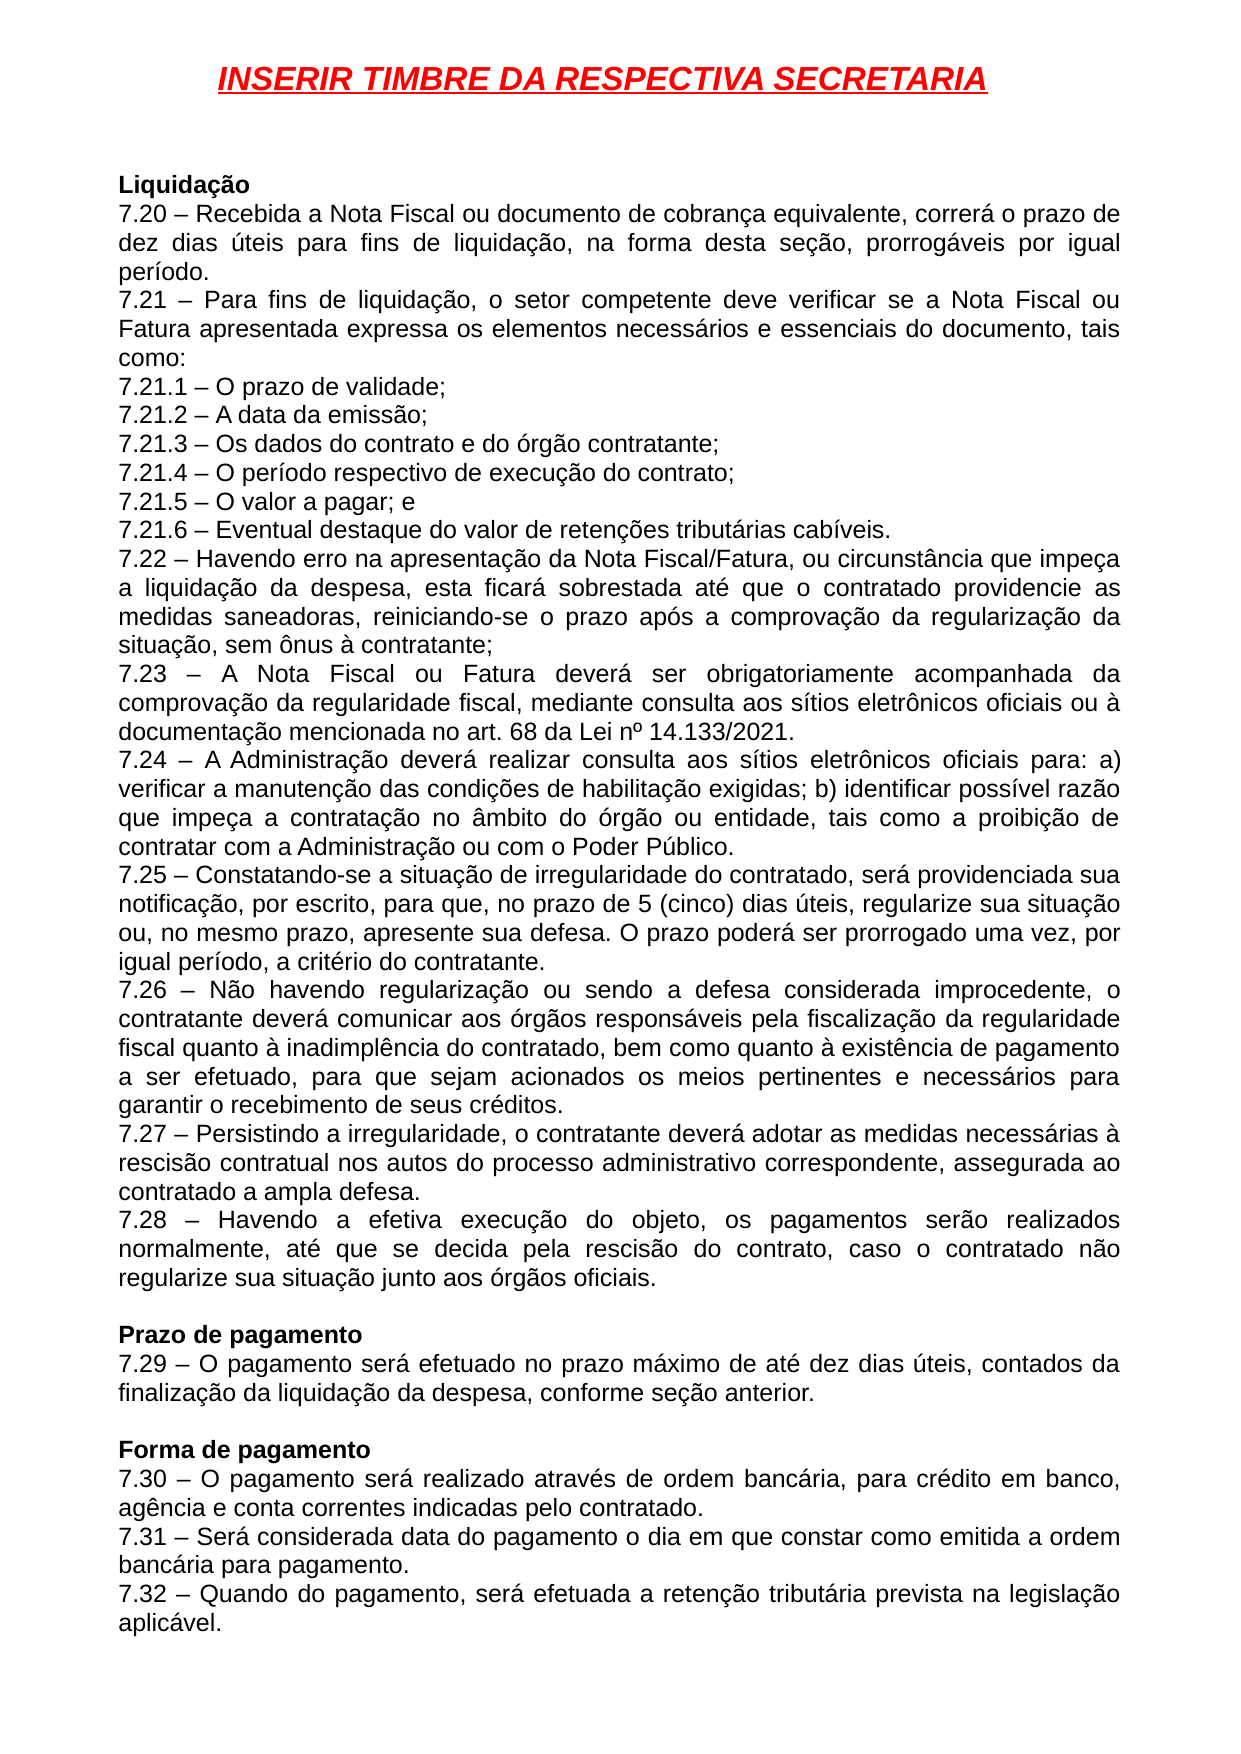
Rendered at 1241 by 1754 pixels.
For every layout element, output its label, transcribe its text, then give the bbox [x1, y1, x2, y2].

list 7.31 – Será considerada data do pagamento o dia em que constar como emitida a ordem bancária para pagamento. [118, 1522, 1122, 1579]
list 7.21.2 – A data da emissão; [118, 401, 1122, 429]
list 7.21.6 – Eventual destaque do valor de retenções tributárias cabíveis. [118, 516, 1122, 544]
list 7.30 – O pagamento será realizado através de ordem bancária, para crédito em banco, agência e conta correntes indicadas pelo contratado. [118, 1464, 1122, 1522]
list 7.22 – Havendo erro na apresentação da Nota Fiscal/Fatura, ou circunstância que impeça a liquidação da despesa, esta ficará sobrestada até que o contratado providencie as medidas saneadoras, reiniciando-se o prazo após a comprovação da regularização da situação, sem ônus à contratante; [118, 544, 1122, 659]
list 7.21.5 – O valor a pagar; e [118, 487, 1122, 516]
list 7.29 – O pagamento será efetuado no prazo máximo de até dez dias úteis, contados da finalização da liquidação da despesa, conforme seção anterior. [118, 1349, 1122, 1407]
list 7.21.1 – O prazo de validade; [118, 372, 1122, 401]
subtitle Liquidação [118, 171, 1122, 199]
list 7.24 – A Administração deverá realizar consulta aos sítios eletrônicos oficiais para: a) verificar a manutenção das condições de habilitação exigidas; b) identificar possível razão que impeça a contratação no âmbito do órgão ou entidade, tais como a proibição de contratar com a Administração ou com o Poder Público. [118, 746, 1122, 861]
list 7.21.4 – O período respectivo de execução do contrato; [118, 458, 1122, 487]
list 7.26 – Não havendo regularização ou sendo a defesa considerada improcedente, o contratante deverá comunicar aos órgãos responsáveis pela fiscalização da regularidade fiscal quanto à inadimplência do contratado, bem como quanto à existência de pagamento a ser efetuado, para que sejam acionados os meios pertinentes e necessários para garantir o recebimento de seus créditos. [118, 976, 1122, 1119]
subtitle Prazo de pagamento [118, 1321, 1122, 1349]
list 7.21.3 – Os dados do contrato e do órgão contratante; [118, 429, 1122, 458]
list 7.20 – Recebida a Nota Fiscal ou documento de cobrança equivalente, correrá o prazo de dez dias úteis para fins de liquidação, na forma desta seção, prorrogáveis por igual período. [118, 199, 1122, 286]
list 7.27 – Persistindo a irregularidade, o contratante deverá adotar as medidas necessárias à rescisão contratual nos autos do processo administrativo correspondente, assegurada ao contratado a ampla defesa. [118, 1119, 1122, 1206]
list 7.32 – Quando do pagamento, será efetuada a retenção tributária prevista na legislação aplicável. [118, 1579, 1122, 1637]
list 7.23 – A Nota Fiscal ou Fatura deverá ser obrigatoriamente acompanhada da comprovação da regularidade fiscal, mediante consulta aos sítios eletrônicos oficiais ou à documentação mencionada no art. 68 da Lei nº 14.133/2021. [118, 659, 1122, 746]
list 7.21 – Para fins de liquidação, o setor competente deve verificar se a Nota Fiscal ou Fatura apresentada expressa os elementos necessários e essenciais do documento, tais como: [118, 286, 1122, 372]
list 7.25 – Constatando-se a situação de irregularidade do contratado, será providenciada sua notificação, por escrito, para que, no prazo de 5 (cinco) dias úteis, regularize sua situação ou, no mesmo prazo, apresente sua defesa. O prazo poderá ser prorrogado uma vez, por igual período, a critério do contratante. [118, 861, 1122, 976]
subtitle Forma de pagamento [118, 1436, 1122, 1464]
list 7.28 – Havendo a efetiva execução do objeto, os pagamentos serão realizados normalmente, até que se decida pela rescisão do contrato, caso o contratado não regularize sua situação junto aos órgãos oficiais. [118, 1206, 1122, 1292]
